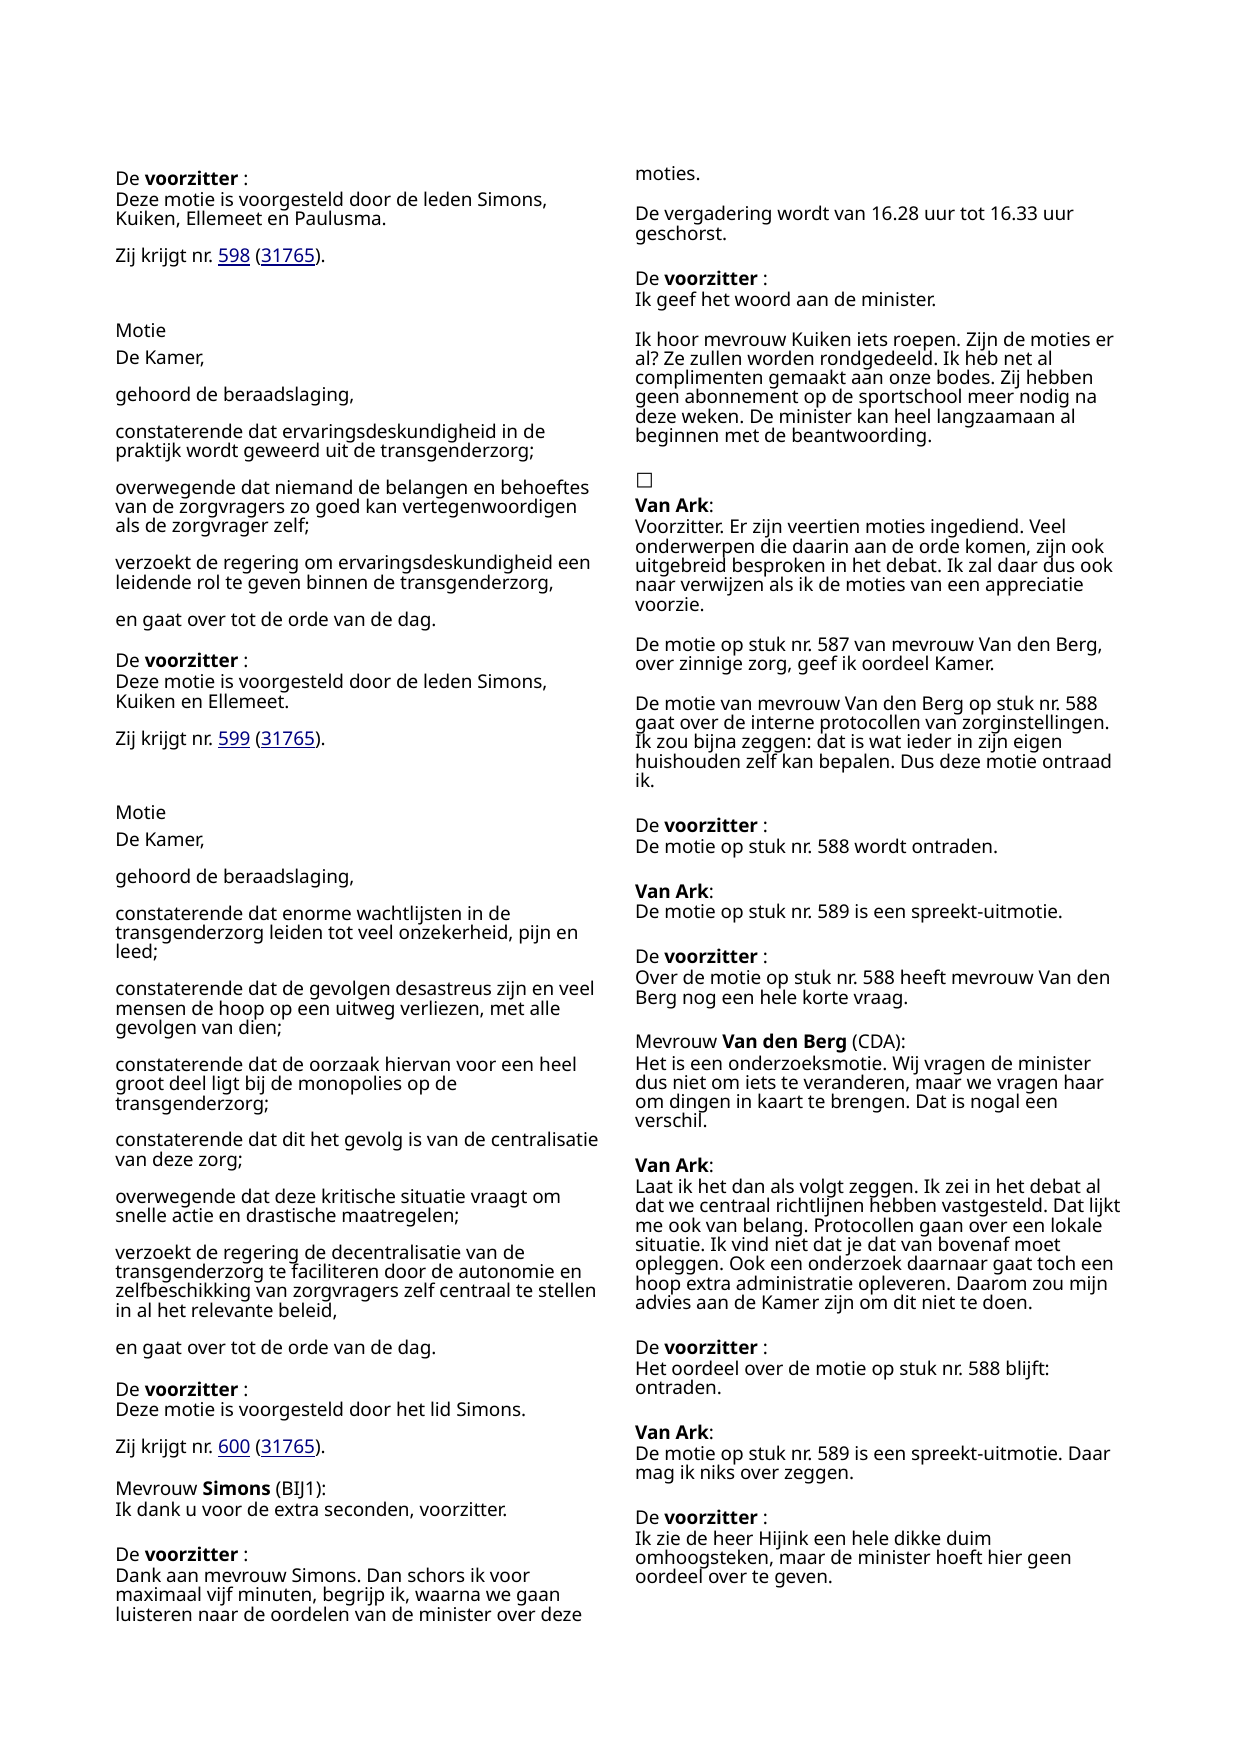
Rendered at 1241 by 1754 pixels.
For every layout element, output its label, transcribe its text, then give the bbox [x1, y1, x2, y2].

text De voorzitter : [635, 1504, 1125, 1530]
text De voorzitter : [635, 1334, 1125, 1359]
text verzoekt de regering de decentralisatie van de transgenderzorg te faciliteren door de autonomie en zelfbeschikking van zorgvragers zelf centraal te stellen in al het relevante beleid, [115, 1244, 605, 1321]
text gehoord de beraadslaging, [115, 386, 605, 405]
text De Kamer, [115, 831, 605, 850]
text overwegende dat deze kritische situatie vraagt om snelle actie en drastische maatregelen; [115, 1188, 605, 1226]
text Ik dank u voor de extra seconden, voorzitter. [115, 1501, 605, 1521]
text en gaat over tot de orde van de dag. [115, 1339, 605, 1358]
text De voorzitter : [635, 812, 1125, 838]
text ⬜ [635, 467, 1125, 493]
text Ik zie de heer Hijink een hele dikke duim omhoogsteken, maar de minister hoeft hier geen oordeel over te geven. [635, 1530, 1125, 1588]
text De vergadering wordt van 16.28 uur tot 16.33 uur geschorst. [635, 205, 1125, 244]
text De voorzitter : [635, 265, 1125, 291]
text Mevrouw Simons (BIJ1): [115, 1476, 605, 1501]
text Ik hoor mevrouw Kuiken iets roepen. Zijn de moties er al? Ze zullen worden rondgedeeld. Ik heb net al complimenten gemaakt aan onze bodes. Zij hebben geen abonnement op de sportschool meer nodig na deze weken. De minister kan heel langzaamaan al beginnen met de beantwoording. [635, 331, 1125, 446]
text Van Ark: [635, 1419, 1125, 1445]
text De motie op stuk nr. 589 is een spreekt-uitmotie. [635, 903, 1125, 923]
text Deze motie is voorgesteld door het lid Simons. [115, 1401, 605, 1421]
text Het is een onderzoeksmotie. Wij vragen de minister dus niet om iets te veranderen, maar we vragen haar om dingen in kaart te brengen. Dat is nogal een verschil. [635, 1054, 1125, 1132]
text Van Ark: [635, 878, 1125, 903]
text Ik geef het woord aan de minister. [635, 291, 1125, 310]
text De voorzitter : [115, 1541, 605, 1567]
text Voorzitter. Er zijn veertien moties ingediend. Veel onderwerpen die daarin aan de orde komen, zijn ook uitgebreid besproken in het debat. Ik zal daar dus ook naar verwijzen als ik de moties van een appreciatie voorzie. [635, 518, 1125, 615]
text Motie [115, 799, 605, 825]
text constaterende dat dit het gevolg is van de centralisatie van deze zorg; [115, 1131, 605, 1170]
text De voorzitter : [115, 165, 605, 191]
text constaterende dat enorme wachtlijsten in de transgenderzorg leiden tot veel onzekerheid, pijn en leed; [115, 905, 605, 963]
text Dank aan mevrouw Simons. Dan schors ik voor maximaal vijf minuten, begrijp ik, waarna we gaan luisteren naar de oordelen van de minister over deze [115, 1567, 605, 1625]
text en gaat over tot de orde van de dag. [115, 611, 605, 630]
text constaterende dat de gevolgen desastreus zijn en veel mensen de hoop op een uitweg verliezen, met alle gevolgen van dien; [115, 980, 605, 1038]
text Het oordeel over de motie op stuk nr. 588 blijft: ontraden. [635, 1359, 1125, 1398]
text De Kamer, [115, 349, 605, 368]
text De motie op stuk nr. 587 van mevrouw Van den Berg, over zinnige zorg, geef ik oordeel Kamer. [635, 636, 1125, 674]
text gehoord de beraadslaging, [115, 868, 605, 887]
text constaterende dat ervaringsdeskundigheid in de praktijk wordt geweerd uit de transgenderzorg; [115, 423, 605, 461]
text De motie van mevrouw Van den Berg op stuk nr. 588 gaat over de interne protocollen van zorginstellingen. Ik zou bijna zeggen: dat is wat ieder in zijn eigen huishouden zelf kan bepalen. Dus deze motie ontraad ik. [635, 695, 1125, 791]
text Deze motie is voorgesteld door de leden Simons, Kuiken en Ellemeet. [115, 673, 605, 712]
text verzoekt de regering om ervaringsdeskundigheid een leidende rol te geven binnen de transgenderzorg, [115, 554, 605, 593]
text Zij krijgt nr. 599 (31765). [115, 729, 605, 749]
text Over de motie op stuk nr. 588 heeft mevrouw Van den Berg nog een hele korte vraag. [635, 969, 1125, 1008]
text overwegende dat niemand de belangen en behoeftes van de zorgvragers zo goed kan vertegenwoordigen als de zorgvrager zelf; [115, 479, 605, 537]
text Van Ark: [635, 493, 1125, 518]
text Zij krijgt nr. 600 (31765). [115, 1438, 605, 1458]
text Mevrouw Van den Berg (CDA): [635, 1029, 1125, 1054]
text moties. [635, 165, 1125, 184]
text De voorzitter : [115, 1376, 605, 1401]
text Deze motie is voorgesteld door de leden Simons, Kuiken, Ellemeet en Paulusma. [115, 191, 605, 229]
text De motie op stuk nr. 589 is een spreekt-uitmotie. Daar mag ik niks over zeggen. [635, 1445, 1125, 1483]
text Van Ark: [635, 1152, 1125, 1178]
text constaterende dat de oorzaak hiervan voor een heel groot deel ligt bij de monopolies op de transgenderzorg; [115, 1056, 605, 1114]
text De voorzitter : [115, 648, 605, 673]
text Zij krijgt nr. 598 (31765). [115, 247, 605, 267]
text De voorzitter : [635, 944, 1125, 969]
text Laat ik het dan als volgt zeggen. Ik zei in het debat al dat we centraal richtlijnen hebben vastgesteld. Dat lijkt me ook van belang. Protocollen gaan over een lokale situatie. Ik vind niet dat je dat van bovenaf moet opleggen. Ook een onderzoek daarnaar gaat toch een hoop extra administratie opleveren. Daarom zou mijn advies aan de Kamer zijn om dit niet te doen. [635, 1178, 1125, 1313]
text De motie op stuk nr. 588 wordt ontraden. [635, 838, 1125, 857]
text Motie [115, 317, 605, 343]
